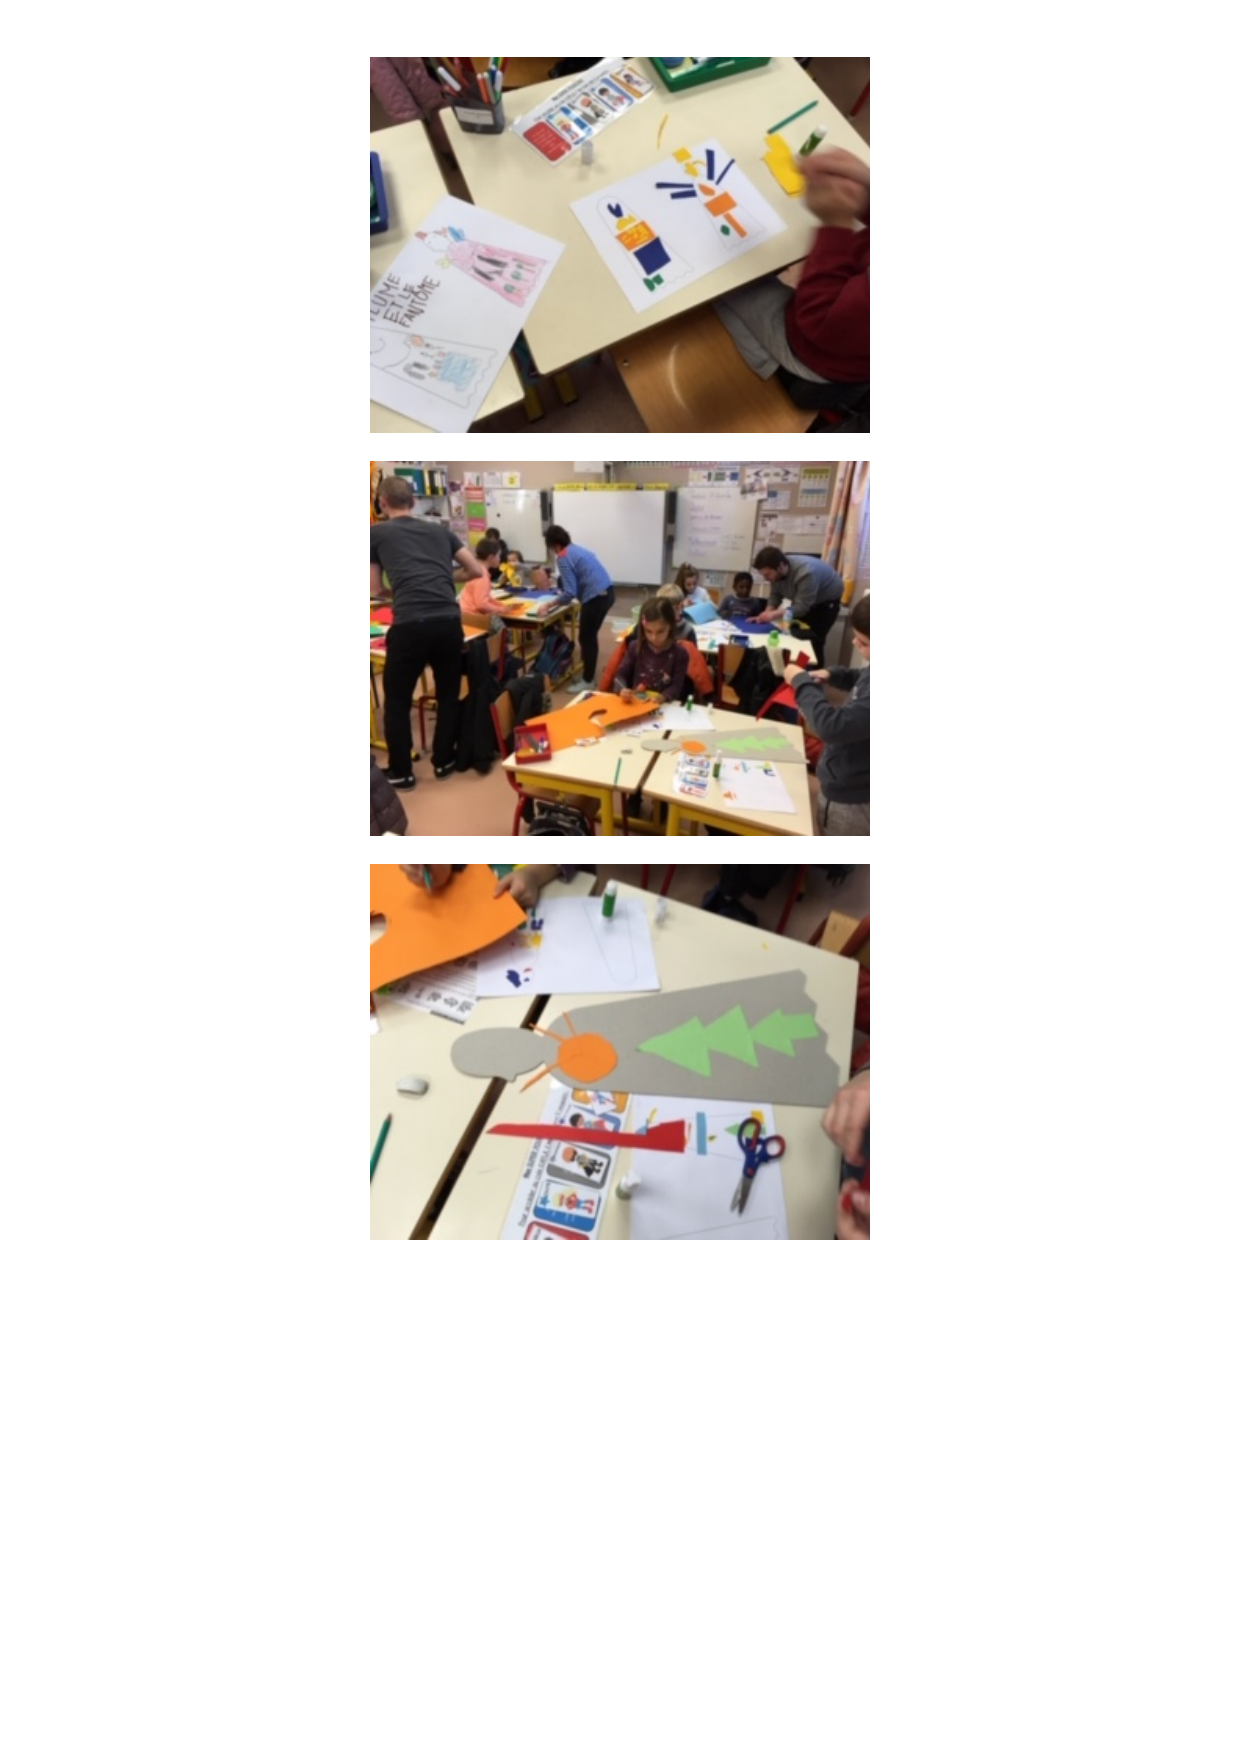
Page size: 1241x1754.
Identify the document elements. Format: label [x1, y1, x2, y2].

picture [370, 461, 870, 836]
picture [370, 57, 870, 433]
picture [370, 864, 870, 1240]
